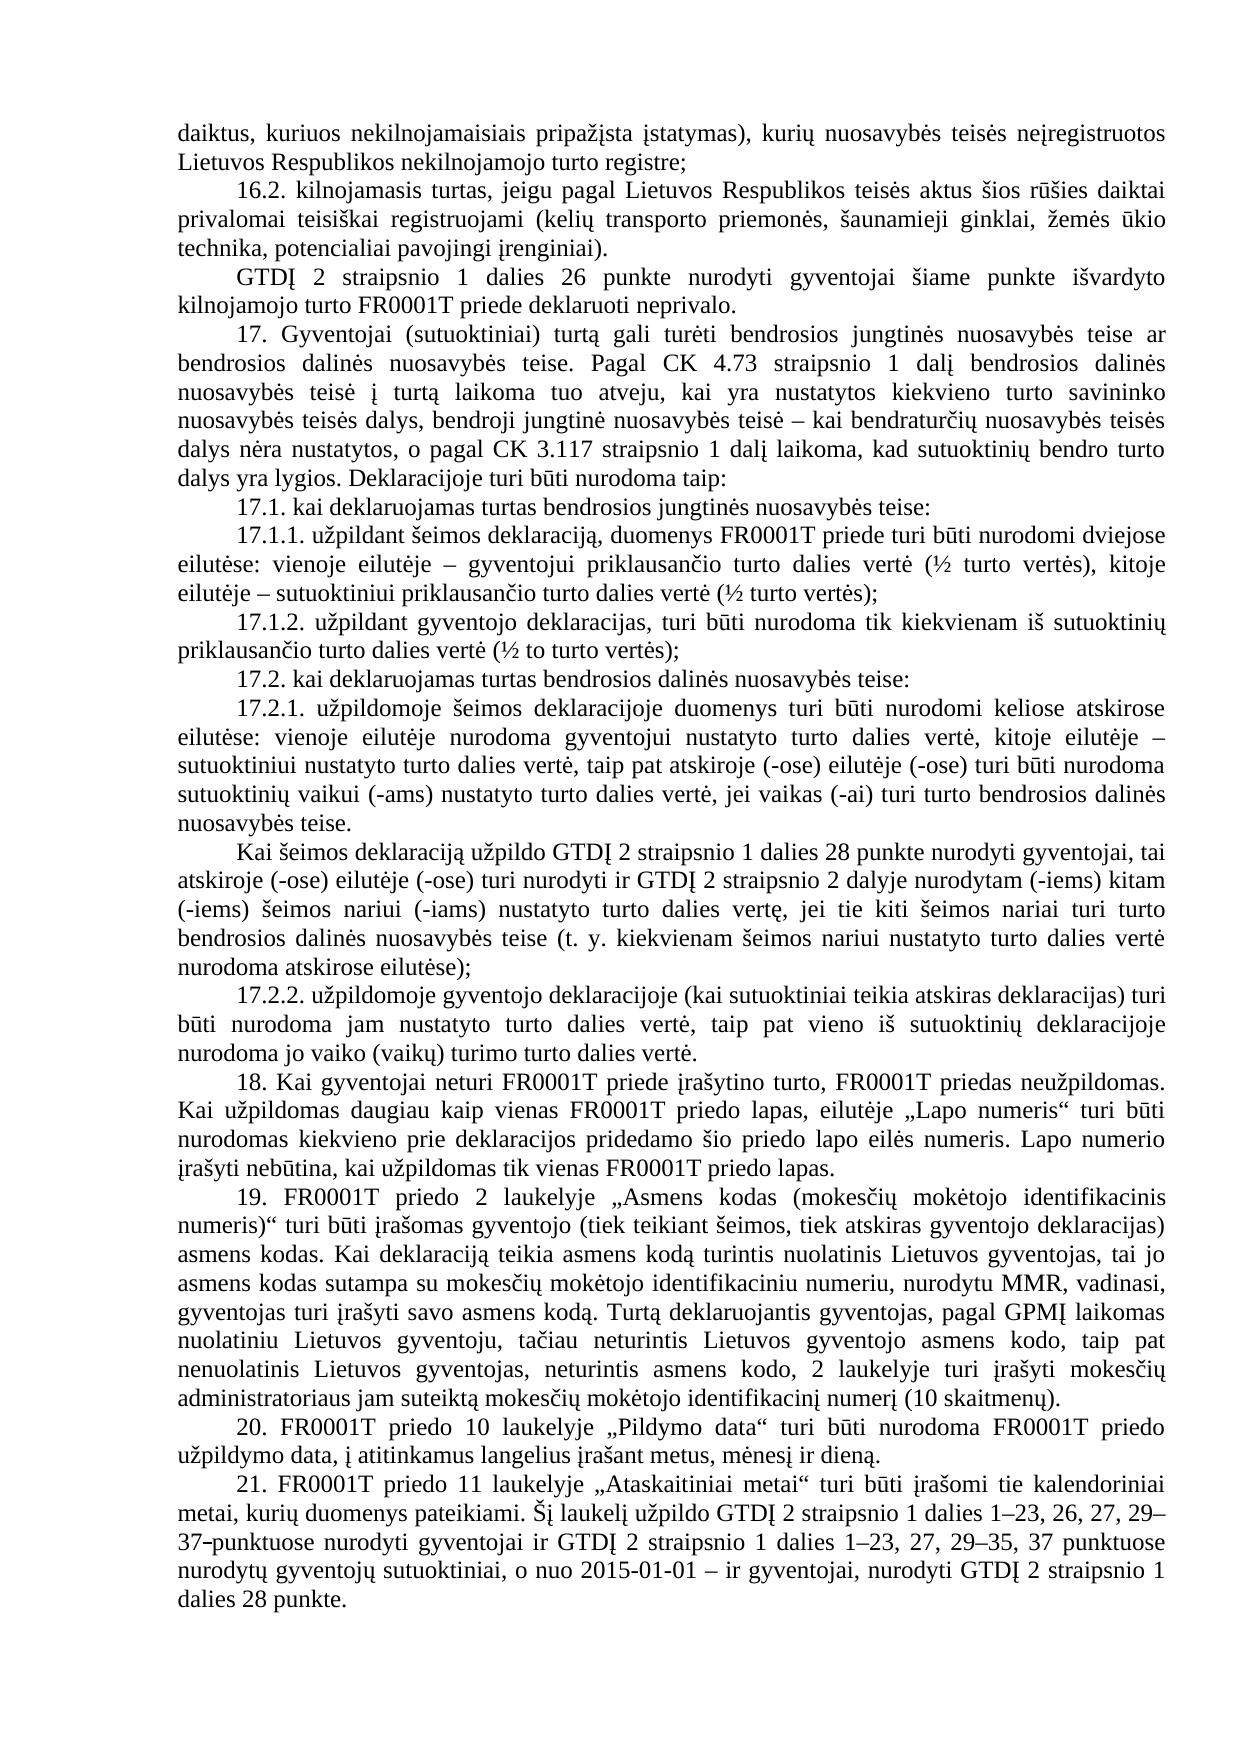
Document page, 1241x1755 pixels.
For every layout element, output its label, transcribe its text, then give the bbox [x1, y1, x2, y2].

text 18. Kai gyventojai neturi FR0001T priede įrašytino turto, FR0001T priedas neužpildomas. Kai užpildomas daugiau kaip vienas FR0001T priedo lapas, eilutėje „Lapo numeris“ turi būti nurodomas kiekvieno prie deklaracijos pridedamo šio priedo lapo eilės numeris. Lapo numerio įrašyti nebūtina, kai užpildomas tik vienas FR0001T priedo lapas. [177, 1067, 1167, 1182]
text 17.2. kai deklaruojamas turtas bendrosios dalinės nuosavybės teise: [177, 664, 1167, 693]
text 17.1.1. užpildant šeimos deklaraciją, duomenys FR0001T priede turi būti nurodomi dviejose eilutėse: vienoje eilutėje – gyventojui priklausančio turto dalies vertė (½ turto vertės), kitoje eilutėje – sutuoktiniui priklausančio turto dalies vertė (½ turto vertės); [177, 521, 1167, 607]
text 17.2.2. užpildomoje gyventojo deklaracijoje (kai sutuoktiniai teikia atskiras deklaracijas) turi būti nurodoma jam nustatyto turto dalies vertė, taip pat vieno iš sutuoktinių deklaracijoje nurodoma jo vaiko (vaikų) turimo turto dalies vertė. [177, 981, 1167, 1067]
text Kai šeimos deklaraciją užpildo GTDĮ 2 straipsnio 1 dalies 28 punkte nurodyti gyventojai, tai atskiroje (-ose) eilutėje (-ose) turi nurodyti ir GTDĮ 2 straipsnio 2 dalyje nurodytam (-iems) kitam (-iems) šeimos nariui (-iams) nustatyto turto dalies vertę, jei tie kiti šeimos nariai turi turto bendrosios dalinės nuosavybės teise (t. y. kiekvienam šeimos nariui nustatyto turto dalies vertė nurodoma atskirose eilutėse); [177, 837, 1167, 981]
text GTDĮ 2 straipsnio 1 dalies 26 punkte nurodyti gyventojai šiame punkte išvardyto kilnojamojo turto FR0001T priede deklaruoti neprivalo. [177, 262, 1167, 319]
text 17.1. kai deklaruojamas turtas bendrosios jungtinės nuosavybės teise: [177, 492, 1167, 521]
text 19. FR0001T priedo 2 laukelyje „Asmens kodas (mokesčių mokėtojo identifikacinis numeris)“ turi būti įrašomas gyventojo (tiek teikiant šeimos, tiek atskiras gyventojo deklaracijas) asmens kodas. Kai deklaraciją teikia asmens kodą turintis nuolatinis Lietuvos gyventojas, tai jo asmens kodas sutampa su mokesčių mokėtojo identifikaciniu numeriu, nurodytu MMR, vadinasi, gyventojas turi įrašyti savo asmens kodą. Turtą deklaruojantis gyventojas, pagal GPMĮ laikomas nuolatiniu Lietuvos gyventoju, tačiau neturintis Lietuvos gyventojo asmens kodo, taip pat nenuolatinis Lietuvos gyventojas, neturintis asmens kodo, 2 laukelyje turi įrašyti mokesčių administratoriaus jam suteiktą mokesčių mokėtojo identifikacinį numerį (10 skaitmenų). [177, 1182, 1167, 1412]
text 20. FR0001T priedo 10 laukelyje „Pildymo data“ turi būti nurodoma FR0001T priedo užpildymo data, į atitinkamus langelius įrašant metus, mėnesį ir dieną. [177, 1412, 1167, 1469]
text 21. FR0001T priedo 11 laukelyje „Ataskaitiniai metai“ turi būti įrašomi tie kalendoriniai metai, kurių duomenys pateikiami. Šį laukelį užpildo GTDĮ 2 straipsnio 1 dalies 1–23, 26, 27, 29–37 punktuose nurodyti gyventojai ir GTDĮ 2 straipsnio 1 dalies 1–23, 27, 29–35, 37 punktuose nurodytų gyventojų sutuoktiniai, o nuo 2015-01-01 – ir gyventojai, nurodyti GTDĮ 2 straipsnio 1 dalies 28 punkte. [177, 1469, 1167, 1613]
text 17.2.1. užpildomoje šeimos deklaracijoje duomenys turi būti nurodomi keliose atskirose eilutėse: vienoje eilutėje nurodoma gyventojui nustatyto turto dalies vertė, kitoje eilutėje – sutuoktiniui nustatyto turto dalies vertė, taip pat atskiroje (-ose) eilutėje (-ose) turi būti nurodoma sutuoktinių vaikui (-ams) nustatyto turto dalies vertė, jei vaikas (-ai) turi turto bendrosios dalinės nuosavybės teise. [177, 693, 1167, 837]
text daiktus, kuriuos nekilnojamaisiais pripažįsta įstatymas), kurių nuosavybės teisės neįregistruotos Lietuvos Respublikos nekilnojamojo turto registre; [177, 118, 1167, 176]
text 17. Gyventojai (sutuoktiniai) turtą gali turėti bendrosios jungtinės nuosavybės teise ar bendrosios dalinės nuosavybės teise. Pagal CK 4.73 straipsnio 1 dalį bendrosios dalinės nuosavybės teisė į turtą laikoma tuo atveju, kai yra nustatytos kiekvieno turto savininko nuosavybės teisės dalys, bendroji jungtinė nuosavybės teisė – kai bendraturčių nuosavybės teisės dalys nėra nustatytos, o pagal CK 3.117 straipsnio 1 dalį laikoma, kad sutuoktinių bendro turto dalys yra lygios. Deklaracijoje turi būti nurodoma taip: [177, 319, 1167, 492]
text 16.2. kilnojamasis turtas, jeigu pagal Lietuvos Respublikos teisės aktus šios rūšies daiktai privalomai teisiškai registruojami (kelių transporto priemonės, šaunamieji ginklai, žemės ūkio technika, potencialiai pavojingi įrenginiai). [177, 176, 1167, 262]
text 17.1.2. užpildant gyventojo deklaracijas, turi būti nurodoma tik kiekvienam iš sutuoktinių priklausančio turto dalies vertė (½ to turto vertės); [177, 607, 1167, 664]
